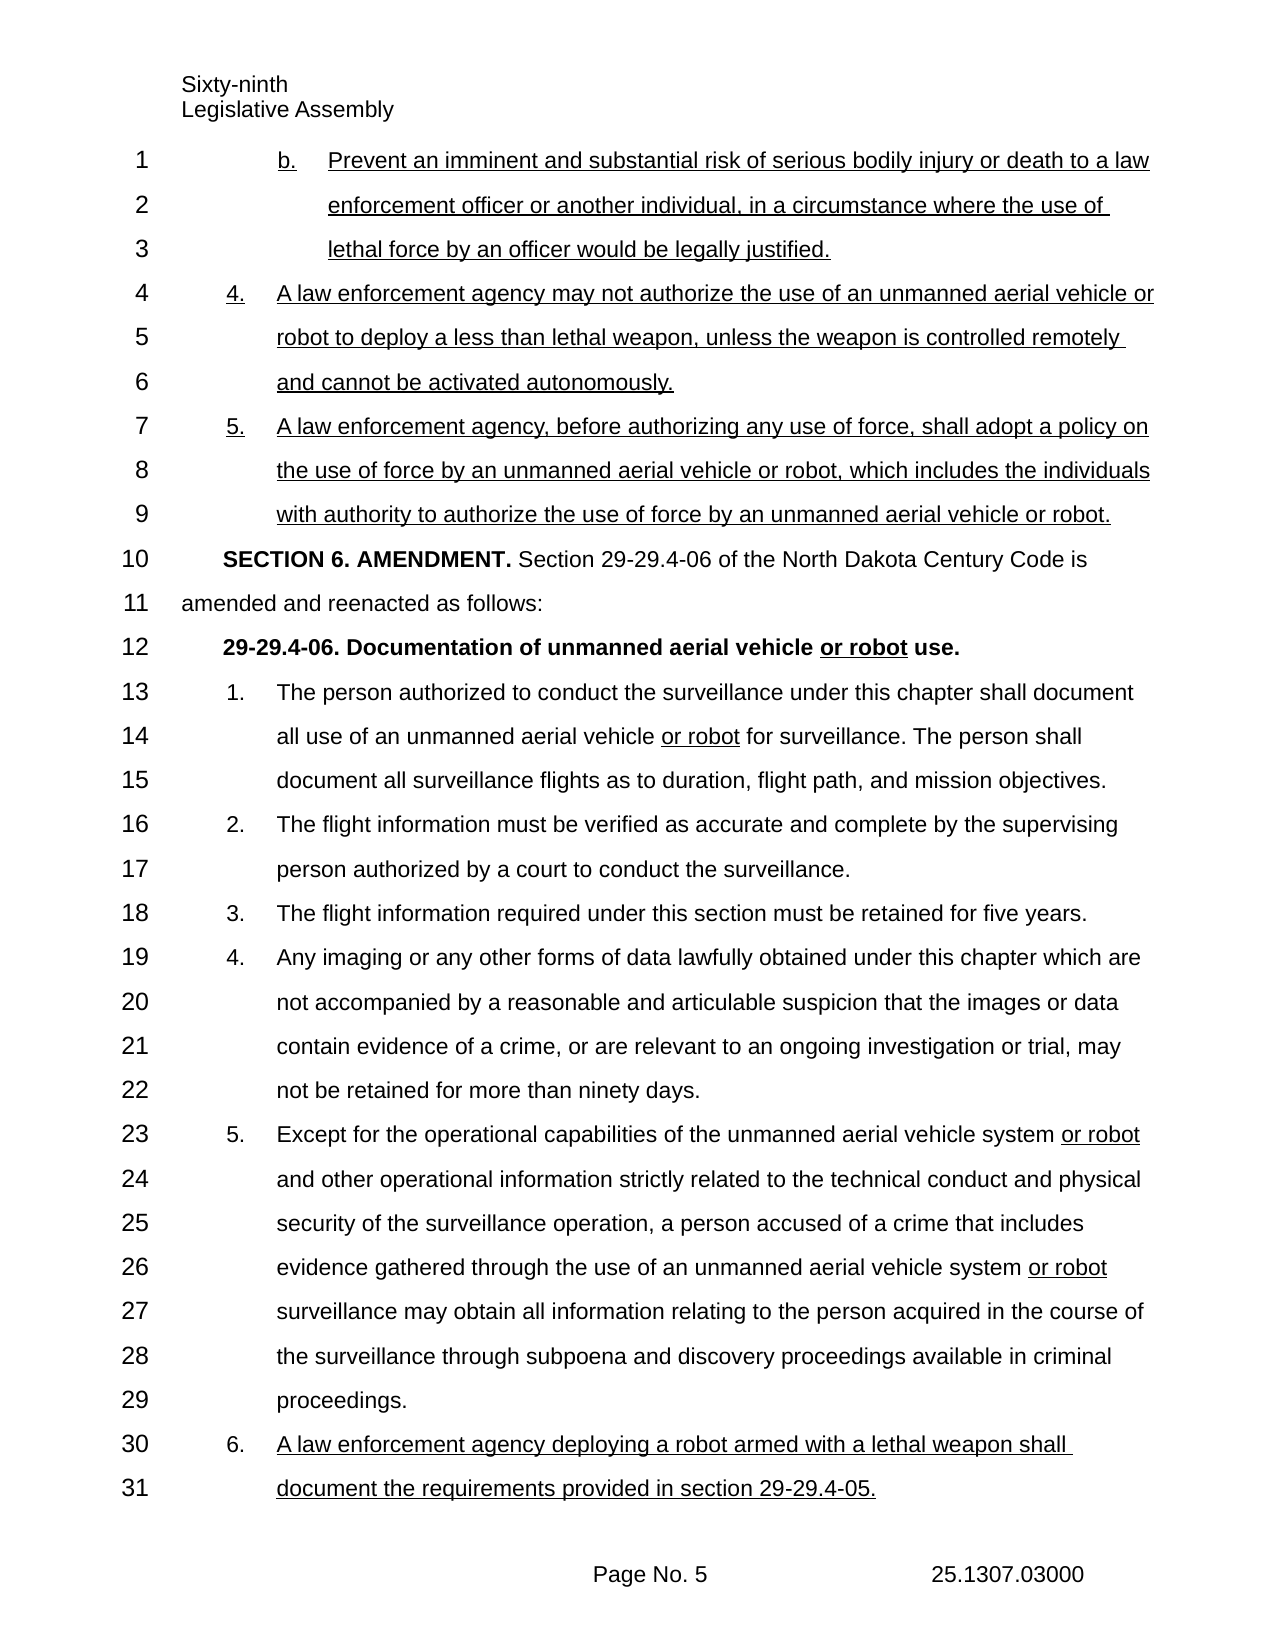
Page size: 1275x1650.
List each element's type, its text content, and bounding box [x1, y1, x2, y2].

text 3. The flight information required under this section must be retained for five years. [181, 886, 1154, 930]
text SECTION 6. AMENDMENT. Section 29‑29.4‑06 of the North Dakota Century Code is amended and reenacted as follows: [181, 532, 1154, 620]
text 5. Except for the operational capabilities of the unmanned aerial vehicle system or robot and other operational information strictly related to the technical conduct and physical security of the surveillance operation, a person accused of a crime that includes evidence gathered through the use of an unmanned aerial vehicle system or robot surveillance may obtain all information relating to the person acquired in the course of the surveillance through subpoena and discovery proceedings available in criminal proceedings. [181, 1107, 1154, 1417]
text b. Prevent an imminent and substantial risk of serious bodily injury or death to a law enforcement officer or another individual, in a circumstance where the use of lethal force by an officer would be legally justified. [181, 133, 1154, 266]
text 4. Any imaging or any other forms of data lawfully obtained under this chapter which are not accompanied by a reasonable and articulable suspicion that the images or data contain evidence of a crime, or are relevant to an ongoing investigation or trial, may not be retained for more than ninety days. [181, 930, 1154, 1107]
text 2. The flight information must be verified as accurate and complete by the supervising person authorized by a court to conduct the surveillance. [181, 797, 1154, 886]
text 6. A law enforcement agency deploying a robot armed with a lethal weapon shall document the requirements provided in section 29‑29.4‑05. [181, 1417, 1154, 1506]
text 4. A law enforcement agency may not authorize the use of an unmanned aerial vehicle or robot to deploy a less than lethal weapon, unless the weapon is controlled remotely and cannot be activated autonomously. [181, 266, 1154, 399]
text 1. The person authorized to conduct the surveillance under this chapter shall document all use of an unmanned aerial vehicle or robot for surveillance. The person shall document all surveillance flights as to duration, flight path, and mission objectives. [181, 664, 1154, 797]
text 5. A law enforcement agency, before authorizing any use of force, shall adopt a policy on the use of force by an unmanned aerial vehicle or robot, which includes the individuals with authority to authorize the use of force by an unmanned aerial vehicle or robot. [181, 399, 1154, 532]
subtitle 29‑29.4‑06. Documentation of unmanned aerial vehicle or robot use. [181, 620, 1154, 664]
